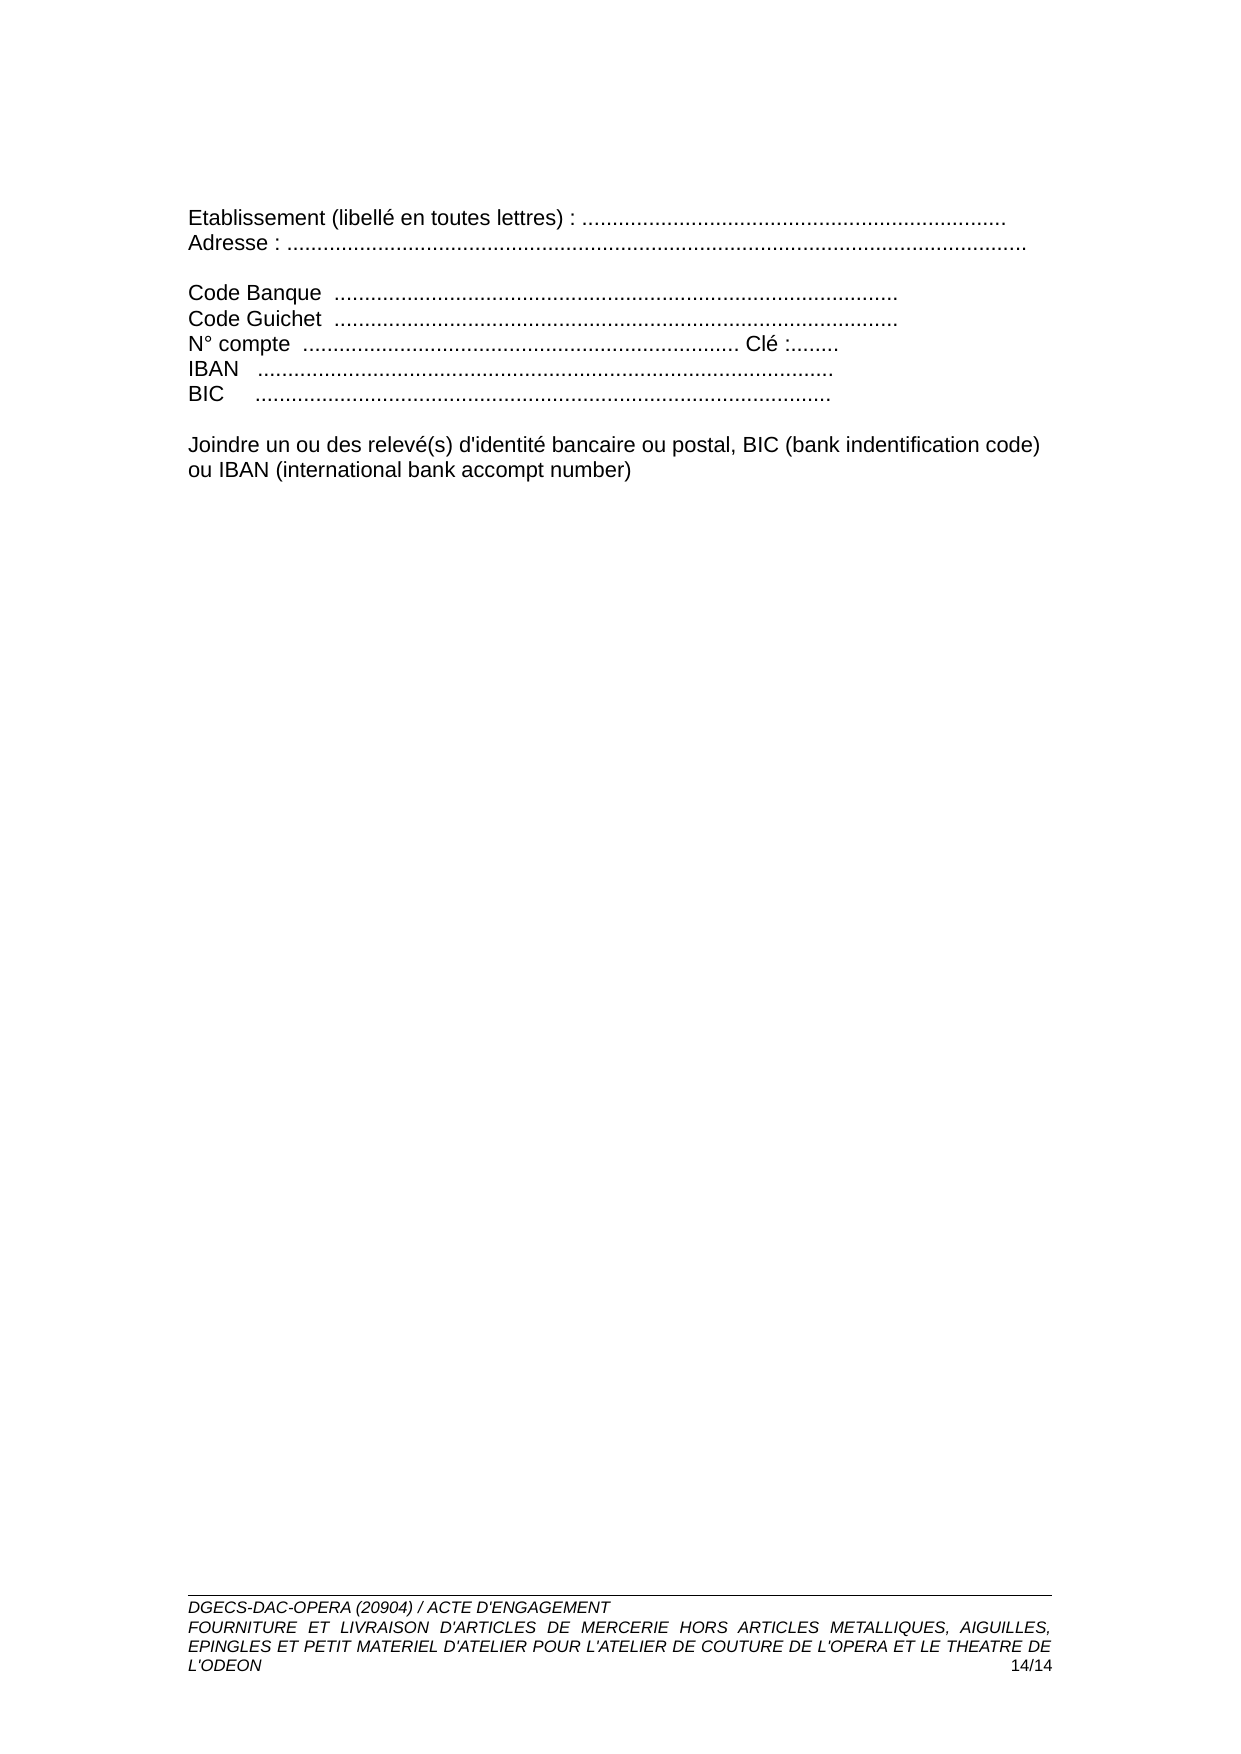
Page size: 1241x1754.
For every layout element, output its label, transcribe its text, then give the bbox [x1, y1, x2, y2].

text Etablissement (libellé en toutes lettres) : ...................................................................... [188, 204, 1052, 230]
text Code Guichet ............................................................................................. [188, 305, 1052, 331]
text IBAN ............................................................................................... [188, 356, 1052, 381]
text BIC ............................................................................................... [188, 381, 1052, 406]
text N° compte ........................................................................ Clé :........ [188, 331, 1052, 356]
text Joindre un ou des relevé(s) d'identité bancaire ou postal, BIC (bank indentification code) ou IBAN (international bank accompt number) [188, 431, 1052, 482]
text Code Banque ............................................................................................. [188, 280, 1052, 305]
text Adresse : .......................................................................................................................... [188, 230, 1052, 255]
